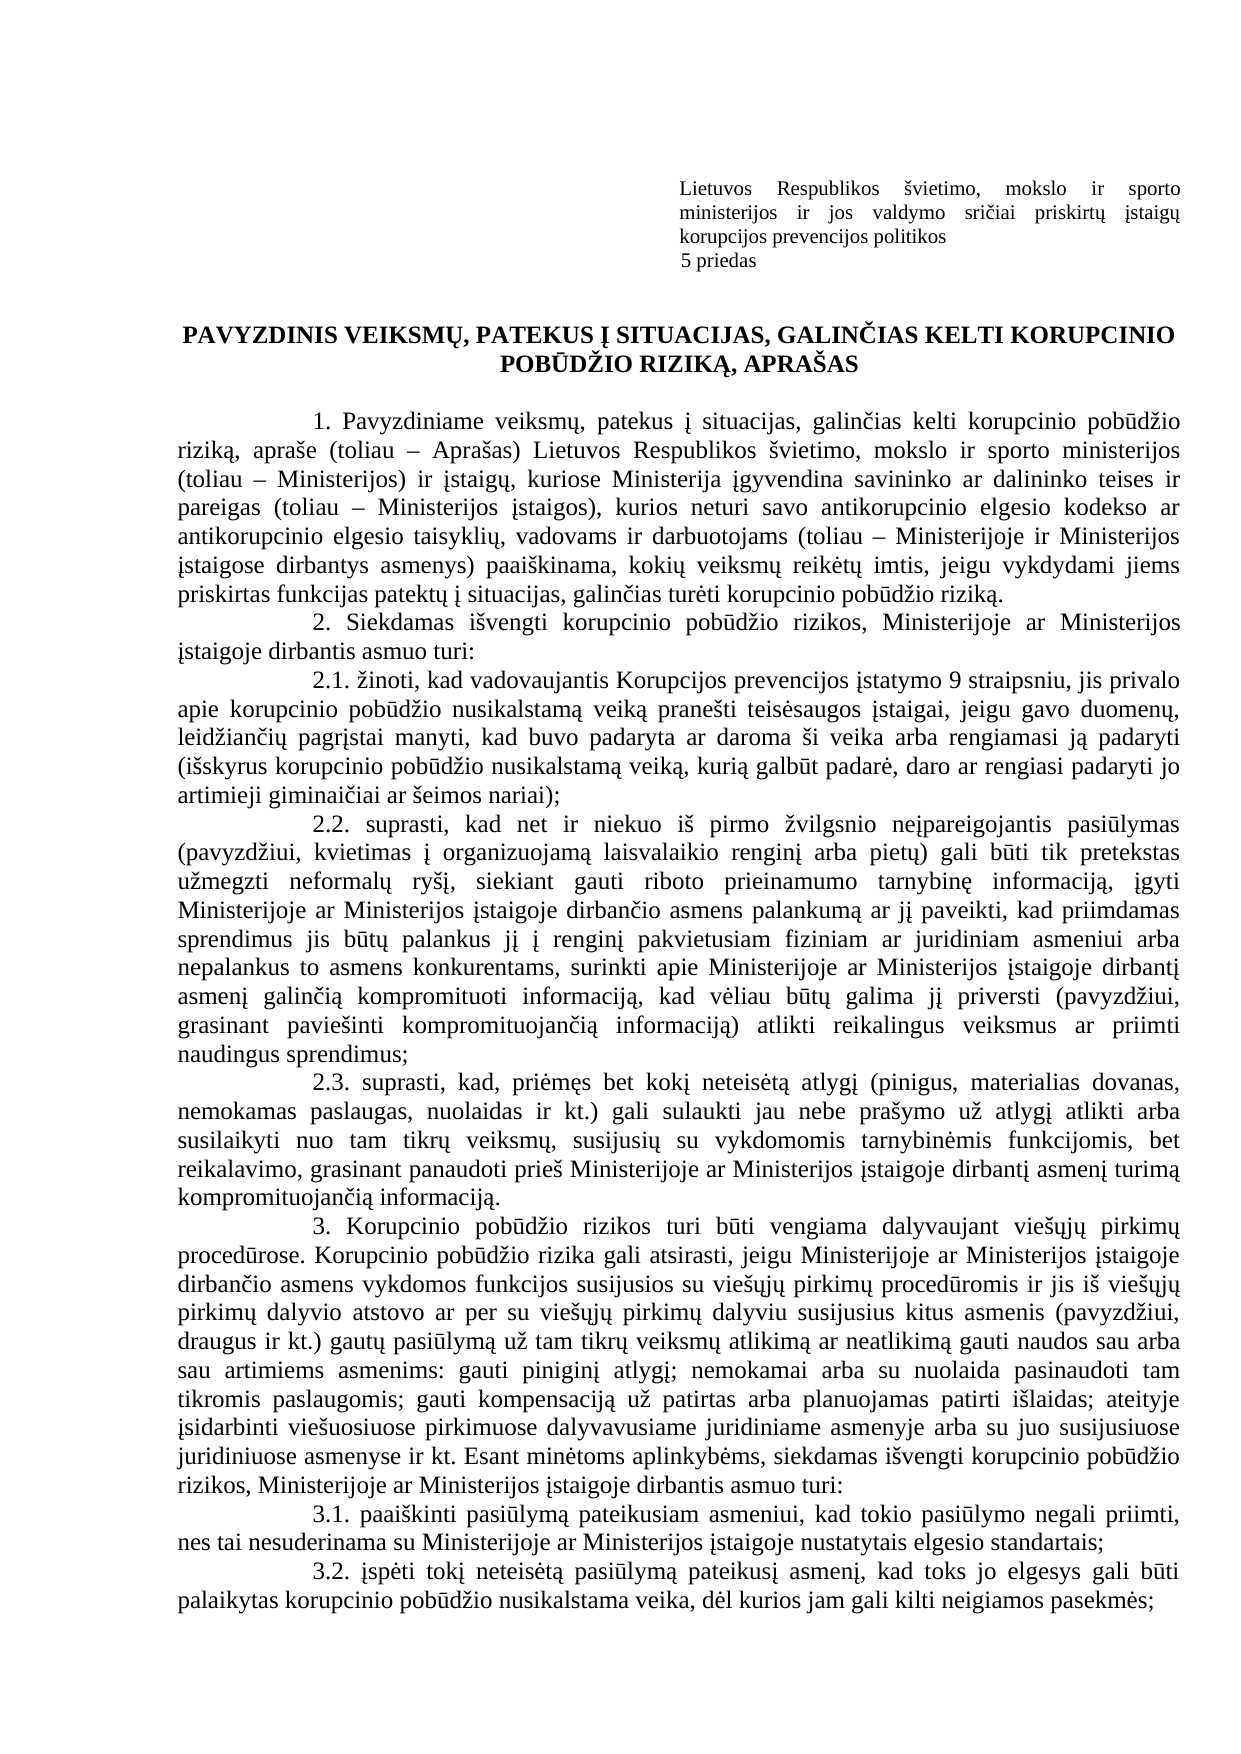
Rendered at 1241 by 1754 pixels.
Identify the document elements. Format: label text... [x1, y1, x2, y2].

text 3.1. paaiškinti pasiūlymą pateikusiam asmeniui, kad tokio pasiūlymo negali priimti, nes tai nesuderinama su Ministerijoje ar Ministerijos įstaigoje nustatytais elgesio standartais; [177, 1499, 1181, 1556]
text 2.2. suprasti, kad net ir niekuo iš pirmo žvilgsnio neįpareigojantis pasiūlymas (pavyzdžiui, kvietimas į organizuojamą laisvalaikio renginį arba pietų) gali būti tik pretekstas užmegzti neformalų ryšį, siekiant gauti riboto prieinamumo tarnybinę informaciją, įgyti Ministerijoje ar Ministerijos įstaigoje dirbančio asmens palankumą ar jį paveikti, kad priimdamas sprendimus jis būtų palankus jį į renginį pakvietusiam fiziniam ar juridiniam asmeniui arba nepalankus to asmens konkurentams, surinkti apie Ministerijoje ar Ministerijos įstaigoje dirbantį asmenį galinčią kompromituoti informaciją, kad vėliau būtų galima jį priversti (pavyzdžiui, grasinant paviešinti kompromituojančią informaciją) atlikti reikalingus veiksmus ar priimti naudingus sprendimus; [177, 809, 1181, 1067]
text 1. Pavyzdiniame veiksmų, patekus į situacijas, galinčias kelti korupcinio pobūdžio riziką, apraše (toliau – Aprašas) Lietuvos Respublikos švietimo, mokslo ir sporto ministerijos (toliau – Ministerijos) ir įstaigų, kuriose Ministerija įgyvendina savininko ar dalininko teises ir pareigas (toliau – Ministerijos įstaigos), kurios neturi savo antikorupcinio elgesio kodekso ar antikorupcinio elgesio taisyklių, vadovams ir darbuotojams (toliau – Ministerijoje ir Ministerijos įstaigose dirbantys asmenys) paaiškinama, kokių veiksmų reikėtų imtis, jeigu vykdydami jiems priskirtas funkcijas patektų į situacijas, galinčias turėti korupcinio pobūdžio riziką. [177, 406, 1181, 607]
text Lietuvos Respublikos švietimo, mokslo ir sporto ministerijos ir jos valdymo sričiai priskirtų įstaigų korupcijos prevencijos politikos [679, 176, 1181, 248]
text 2. Siekdamas išvengti korupcinio pobūdžio rizikos, Ministerijoje ar Ministerijos įstaigoje dirbantis asmuo turi: [177, 607, 1181, 665]
text 2.3. suprasti, kad, priėmęs bet kokį neteisėtą atlygį (pinigus, materialias dovanas, nemokamas paslaugas, nuolaidas ir kt.) gali sulaukti jau nebe prašymo už atlygį atlikti arba susilaikyti nuo tam tikrų veiksmų, susijusių su vykdomomis tarnybinėmis funkcijomis, bet reikalavimo, grasinant panaudoti prieš Ministerijoje ar Ministerijos įstaigoje dirbantį asmenį turimą kompromituojančią informaciją. [177, 1067, 1181, 1211]
text PAVYZDINIS VEIKSMŲ, PATEKUS Į SITUACIJAS, GALINČIAS KELTI KORUPCINIO POBŪDŽIO RIZIKĄ, APRAŠAS [177, 320, 1181, 377]
text 5 priedas [177, 248, 1181, 272]
text 2.1. žinoti, kad vadovaujantis Korupcijos prevencijos įstatymo 9 straipsniu, jis privalo apie korupcinio pobūdžio nusikalstamą veiką pranešti teisėsaugos įstaigai, jeigu gavo duomenų, leidžiančių pagrįstai manyti, kad buvo padaryta ar daroma ši veika arba rengiamasi ją padaryti (išskyrus korupcinio pobūdžio nusikalstamą veiką, kurią galbūt padarė, daro ar rengiasi padaryti jo artimieji giminaičiai ar šeimos nariai); [177, 665, 1181, 809]
text 3. Korupcinio pobūdžio rizikos turi būti vengiama dalyvaujant viešųjų pirkimų procedūrose. Korupcinio pobūdžio rizika gali atsirasti, jeigu Ministerijoje ar Ministerijos įstaigoje dirbančio asmens vykdomos funkcijos susijusios su viešųjų pirkimų procedūromis ir jis iš viešųjų pirkimų dalyvio atstovo ar per su viešųjų pirkimų dalyviu susijusius kitus asmenis (pavyzdžiui, draugus ir kt.) gautų pasiūlymą už tam tikrų veiksmų atlikimą ar neatlikimą gauti naudos sau arba sau artimiems asmenims: gauti piniginį atlygį; nemokamai arba su nuolaida pasinaudoti tam tikromis paslaugomis; gauti kompensaciją už patirtas arba planuojamas patirti išlaidas; ateityje įsidarbinti viešuosiuose pirkimuose dalyvavusiame juridiniame asmenyje arba su juo susijusiuose juridiniuose asmenyse ir kt. Esant minėtoms aplinkybėms, siekdamas išvengti korupcinio pobūdžio rizikos, Ministerijoje ar Ministerijos įstaigoje dirbantis asmuo turi: [177, 1211, 1181, 1499]
text 3.2. įspėti tokį neteisėtą pasiūlymą pateikusį asmenį, kad toks jo elgesys gali būti palaikytas korupcinio pobūdžio nusikalstama veika, dėl kurios jam gali kilti neigiamos pasekmės; [177, 1556, 1181, 1614]
